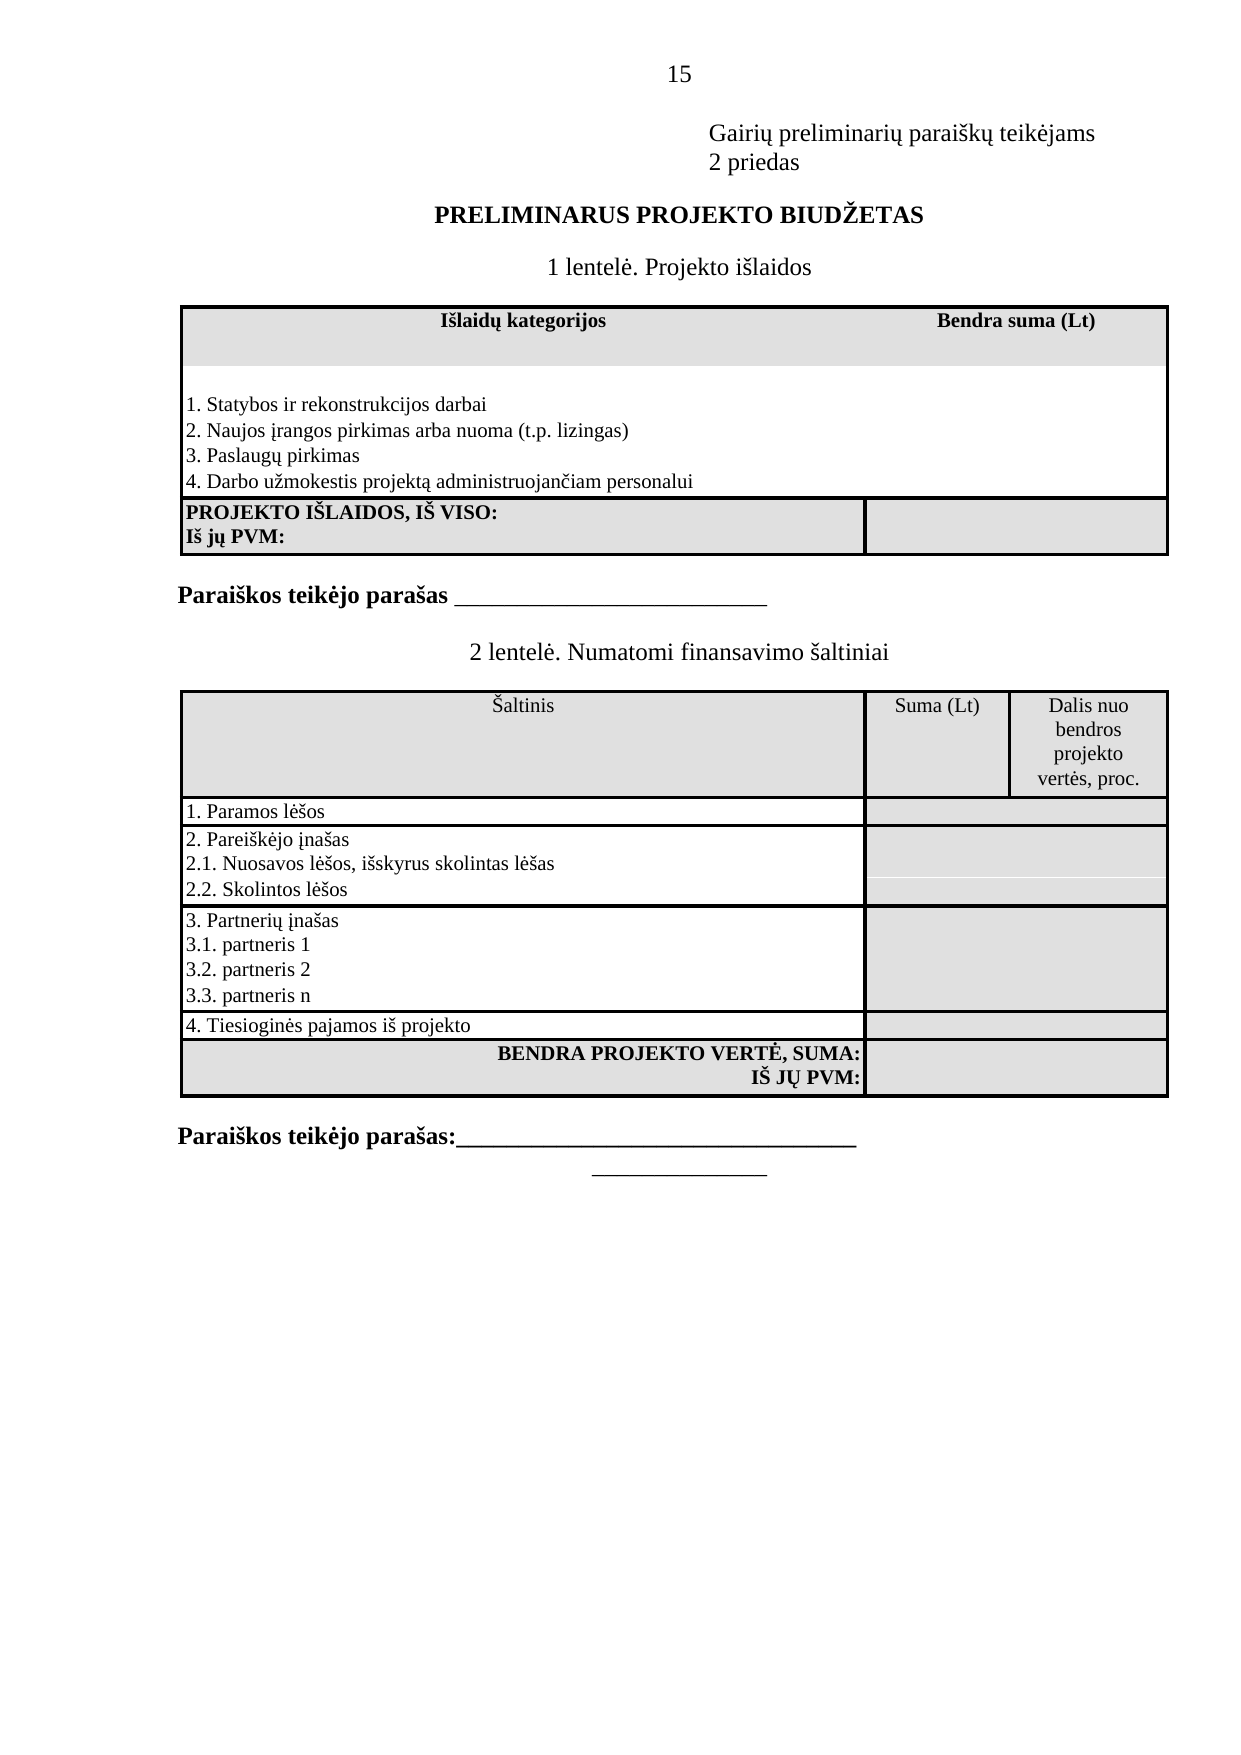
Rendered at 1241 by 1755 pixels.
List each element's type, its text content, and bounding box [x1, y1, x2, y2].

table_cell 2.2. Skolintos lėšos [183, 878, 863, 904]
table_cell [1009, 908, 1166, 932]
text ______________ [177, 1150, 1181, 1179]
table_cell 1. Statybos ir rekonstrukcijos darbai [183, 392, 865, 418]
table_cell 3.1. partneris 1 [183, 932, 863, 957]
table_cell [867, 878, 1009, 904]
table_cell [867, 1041, 1009, 1065]
table_cell [867, 799, 1009, 824]
table_cell Iš jų PVM: [183, 524, 863, 553]
table_cell [1009, 957, 1166, 983]
table_header Bendra suma (Lt) [865, 309, 1166, 366]
table_cell 3.2. partneris 2 [183, 957, 863, 983]
text PRELIMINARUS PROJEKTO BIUDŽETAS [177, 200, 1181, 228]
table_cell [1009, 983, 1166, 1010]
table_cell 4. Darbo užmokestis projektą administruojančiam personalui [183, 470, 865, 496]
table_cell [867, 1013, 1009, 1038]
table_cell IŠ JŲ PVM: [183, 1065, 863, 1094]
table_cell [867, 524, 1166, 553]
table_cell [867, 983, 1009, 1010]
table_cell [865, 444, 1166, 469]
table_cell [867, 908, 1009, 932]
table_header Dalis nuo bendros projekto vertės, proc. [1011, 693, 1166, 796]
table_cell [1009, 932, 1166, 957]
table_cell [1009, 1013, 1166, 1038]
table_header Išlaidų kategorijos [183, 309, 865, 366]
table_cell [1009, 878, 1166, 904]
table_cell [183, 366, 865, 392]
table_cell [867, 932, 1009, 957]
table_cell 2.1. Nuosavos lėšos, išskyrus skolintas lėšas [183, 851, 863, 877]
table_cell PROJEKTO IŠLAIDOS, IŠ VISO: [183, 500, 863, 524]
table_cell [867, 827, 1009, 851]
table_cell [867, 851, 1009, 877]
table_cell [1009, 851, 1166, 877]
table_cell 3.3. partneris n [183, 983, 863, 1010]
table_cell [865, 366, 1166, 392]
table_header Šaltinis [183, 693, 863, 796]
text 2 lentelė. Numatomi finansavimo šaltiniai [177, 637, 1181, 666]
text 2 priedas [177, 147, 1181, 176]
table_cell [1009, 1065, 1166, 1094]
table_cell [867, 500, 1166, 524]
table_cell [865, 470, 1166, 496]
table_cell [865, 392, 1166, 418]
table_cell [1009, 799, 1166, 824]
text Paraiškos teikėjo parašas:________________________________ [177, 1121, 1181, 1150]
text 1 lentelė. Projekto išlaidos [177, 252, 1181, 281]
table_cell 1. Paramos lėšos [183, 799, 863, 824]
table_header Suma (Lt) [867, 693, 1008, 796]
table_cell [1009, 827, 1166, 851]
table_cell [865, 418, 1166, 443]
text Gairių preliminarių paraiškų teikėjams [177, 118, 1181, 147]
table_cell 4. Tiesioginės pajamos iš projekto [183, 1013, 863, 1038]
table_cell BENDRA PROJEKTO VERTĖ, SUMA: [183, 1041, 863, 1065]
table_cell [867, 1065, 1009, 1094]
table_cell [867, 957, 1009, 983]
table_cell 3. Paslaugų pirkimas [183, 444, 865, 469]
table_cell [1009, 1041, 1166, 1065]
text Paraiškos teikėjo parašas _________________________ [177, 580, 1181, 608]
table_cell 2. Naujos įrangos pirkimas arba nuoma (t.p. lizingas) [183, 418, 865, 443]
